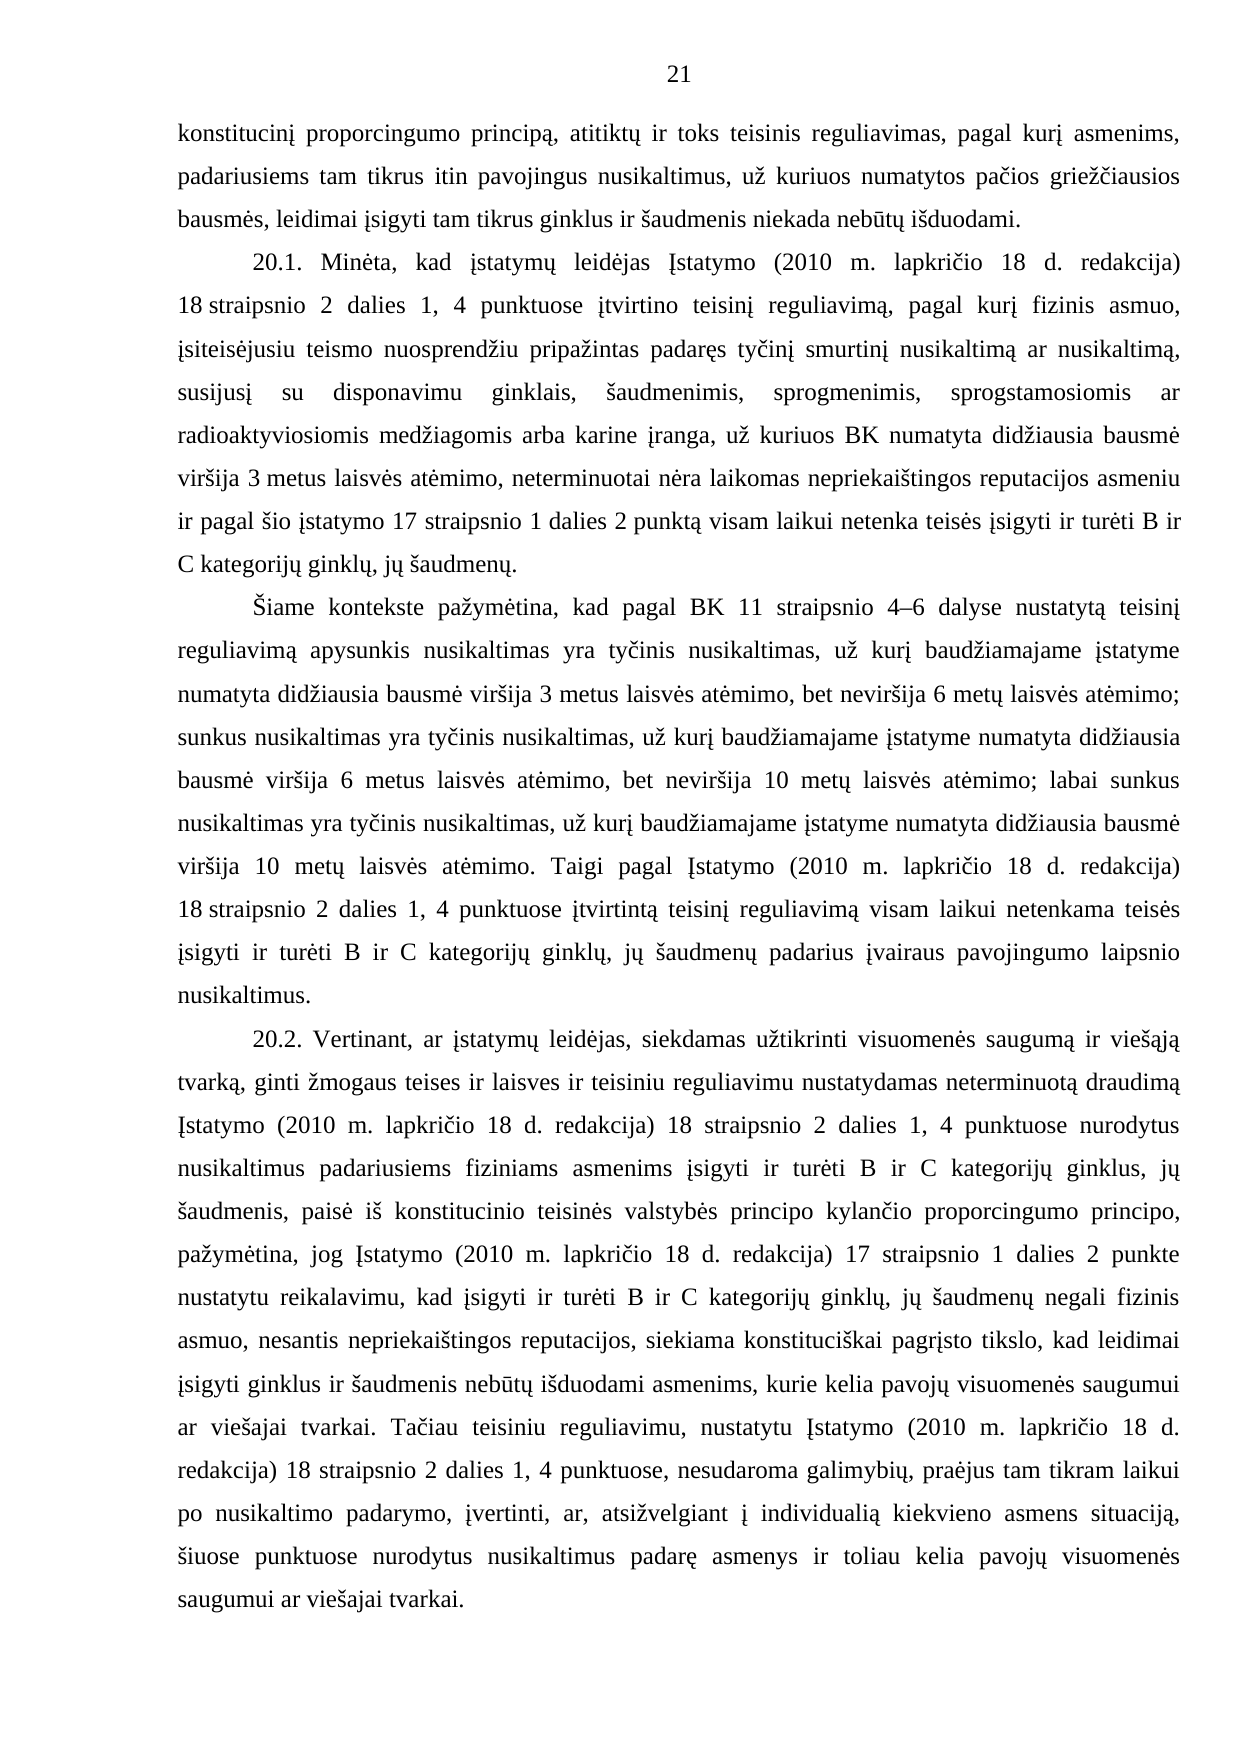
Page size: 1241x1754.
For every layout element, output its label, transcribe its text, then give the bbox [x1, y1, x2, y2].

text 20.1. Minėta, kad įstatymų leidėjas Įstatymo (2010 m. lapkričio 18 d. redakcija) 18 straipsnio 2 dalies 1, 4 punktuose įtvirtino teisinį reguliavimą, pagal kurį fizinis asmuo, įsiteisėjusiu teismo nuosprendžiu pripažintas padaręs tyčinį smurtinį nusikaltimą ar nusikaltimą, susijusį su disponavimu ginklais, šaudmenimis, sprogmenimis, sprogstamosiomis ar radioaktyviosiomis medžiagomis arba karine įranga, už kuriuos BK numatyta didžiausia bausmė viršija 3 metus laisvės atėmimo, neterminuotai nėra laikomas nepriekaištingos reputacijos asmeniu ir pagal šio įstatymo 17 straipsnio 1 dalies 2 punktą visam laikui netenka teisės įsigyti ir turėti B ir C kategorijų ginklų, jų šaudmenų. [177, 247, 1181, 578]
text Šiame kontekste pažymėtina, kad pagal BK 11 straipsnio 4–6 dalyse nustatytą teisinį reguliavimą apysunkis nusikaltimas yra tyčinis nusikaltimas, už kurį baudžiamajame įstatyme numatyta didžiausia bausmė viršija 3 metus laisvės atėmimo, bet neviršija 6 metų laisvės atėmimo; sunkus nusikaltimas yra tyčinis nusikaltimas, už kurį baudžiamajame įstatyme numatyta didžiausia bausmė viršija 6 metus laisvės atėmimo, bet neviršija 10 metų laisvės atėmimo; labai sunkus nusikaltimas yra tyčinis nusikaltimas, už kurį baudžiamajame įstatyme numatyta didžiausia bausmė viršija 10 metų laisvės atėmimo. Taigi pagal Įstatymo (2010 m. lapkričio 18 d. redakcija) 18 straipsnio 2 dalies 1, 4 punktuose įtvirtintą teisinį reguliavimą visam laikui netenkama teisės įsigyti ir turėti B ir C kategorijų ginklų, jų šaudmenų padarius įvairaus pavojingumo laipsnio nusikaltimus. [177, 592, 1181, 1009]
text 20.2. Vertinant, ar įstatymų leidėjas, siekdamas užtikrinti visuomenės saugumą ir viešąją tvarką, ginti žmogaus teises ir laisves ir teisiniu reguliavimu nustatydamas neterminuotą draudimą Įstatymo (2010 m. lapkričio 18 d. redakcija) 18 straipsnio 2 dalies 1, 4 punktuose nurodytus nusikaltimus padariusiems fiziniams asmenims įsigyti ir turėti B ir C kategorijų ginklus, jų šaudmenis, paisė iš konstitucinio teisinės valstybės principo kylančio proporcingumo principo, pažymėtina, jog Įstatymo (2010 m. lapkričio 18 d. redakcija) 17 straipsnio 1 dalies 2 punkte nustatytu reikalavimu, kad įsigyti ir turėti B ir C kategorijų ginklų, jų šaudmenų negali fizinis asmuo, nesantis nepriekaištingos reputacijos, siekiama konstituciškai pagrįsto tikslo, kad leidimai įsigyti ginklus ir šaudmenis nebūtų išduodami asmenims, kurie kelia pavojų visuomenės saugumui ar viešajai tvarkai. Tačiau teisiniu reguliavimu, nustatytu Įstatymo (2010 m. lapkričio 18 d. redakcija) 18 straipsnio 2 dalies 1, 4 punktuose, nesudaroma galimybių, praėjus tam tikram laikui po nusikaltimo padarymo, įvertinti, ar, atsižvelgiant į individualią kiekvieno asmens situaciją, šiuose punktuose nurodytus nusikaltimus padarę asmenys ir toliau kelia pavojų visuomenės saugumui ar viešajai tvarkai. [177, 1024, 1181, 1613]
text konstitucinį proporcingumo principą, atitiktų ir toks teisinis reguliavimas, pagal kurį asmenims, padariusiems tam tikrus itin pavojingus nusikaltimus, už kuriuos numatytos pačios griežčiausios bausmės, leidimai įsigyti tam tikrus ginklus ir šaudmenis niekada nebūtų išduodami. [177, 118, 1181, 233]
